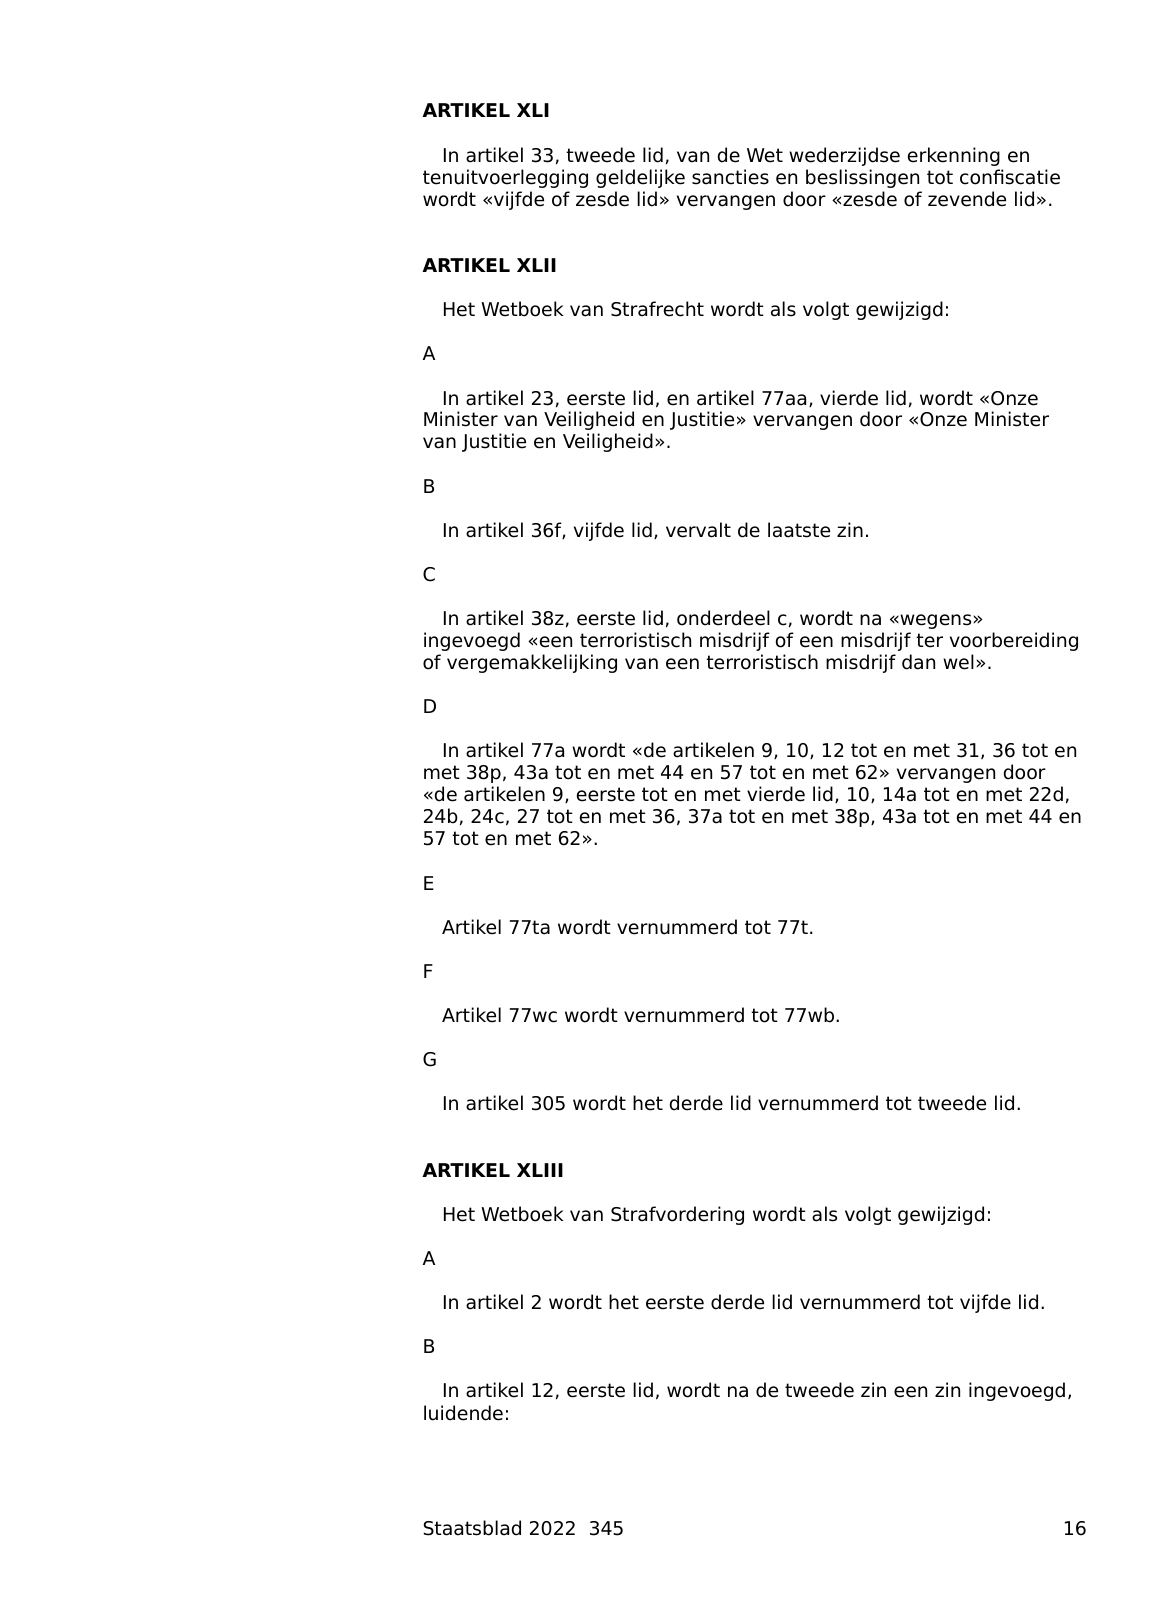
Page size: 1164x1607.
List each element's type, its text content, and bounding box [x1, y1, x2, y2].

text Artikel 77wc wordt vernummerd tot 77wb. [422, 1005, 1087, 1027]
text In artikel 12, eerste lid, wordt na de tweede zin een zin ingevoegd, luidende: [422, 1380, 1087, 1424]
text A [422, 1248, 1087, 1270]
text F [422, 961, 1087, 983]
text D [422, 696, 1087, 718]
subtitle ARTIKEL XLII [422, 255, 1087, 277]
text E [422, 872, 1087, 894]
subtitle ARTIKEL XLI [422, 100, 1087, 122]
text In artikel 23, eerste lid, en artikel 77aa, vierde lid, wordt «Onze Minister van Veiligheid en Justitie» vervangen door «Onze Minister van Justitie en Veiligheid». [422, 387, 1087, 453]
text In artikel 2 wordt het eerste derde lid vernummerd tot vijfde lid. [422, 1292, 1087, 1314]
text Het Wetboek van Strafrecht wordt als volgt gewijzigd: [422, 299, 1087, 321]
text A [422, 343, 1087, 365]
text In artikel 77a wordt «de artikelen 9, 10, 12 tot en met 31, 36 tot en met 38p, 43a tot en met 44 en 57 tot en met 62» vervangen door «de artikelen 9, eerste tot en met vierde lid, 10, 14a tot en met 22d, 24b, 24c, 27 tot en met 36, 37a tot en met 38p, 43a tot en met 44 en 57 tot en met 62». [422, 740, 1087, 850]
text In artikel 38z, eerste lid, onderdeel c, wordt na «wegens» ingevoegd «een terroristisch misdrijf of een misdrijf ter voorbereiding of vergemakkelijking van een terroristisch misdrijf dan wel». [422, 608, 1087, 674]
text C [422, 564, 1087, 586]
text In artikel 305 wordt het derde lid vernummerd tot tweede lid. [422, 1093, 1087, 1115]
subtitle ARTIKEL XLIII [422, 1159, 1087, 1182]
text In artikel 33, tweede lid, van de Wet wederzijdse erkenning en tenuitvoerlegging geldelijke sancties en beslissingen tot confiscatie wordt «vijfde of zesde lid» vervangen door «zesde of zevende lid». [422, 144, 1087, 211]
text B [422, 476, 1087, 497]
text Artikel 77ta wordt vernummerd tot 77t. [422, 917, 1087, 938]
text G [422, 1049, 1087, 1071]
text Het Wetboek van Strafvordering wordt als volgt gewijzigd: [422, 1204, 1087, 1226]
text In artikel 36f, vijfde lid, vervalt de laatste zin. [422, 520, 1087, 542]
text B [422, 1336, 1087, 1358]
